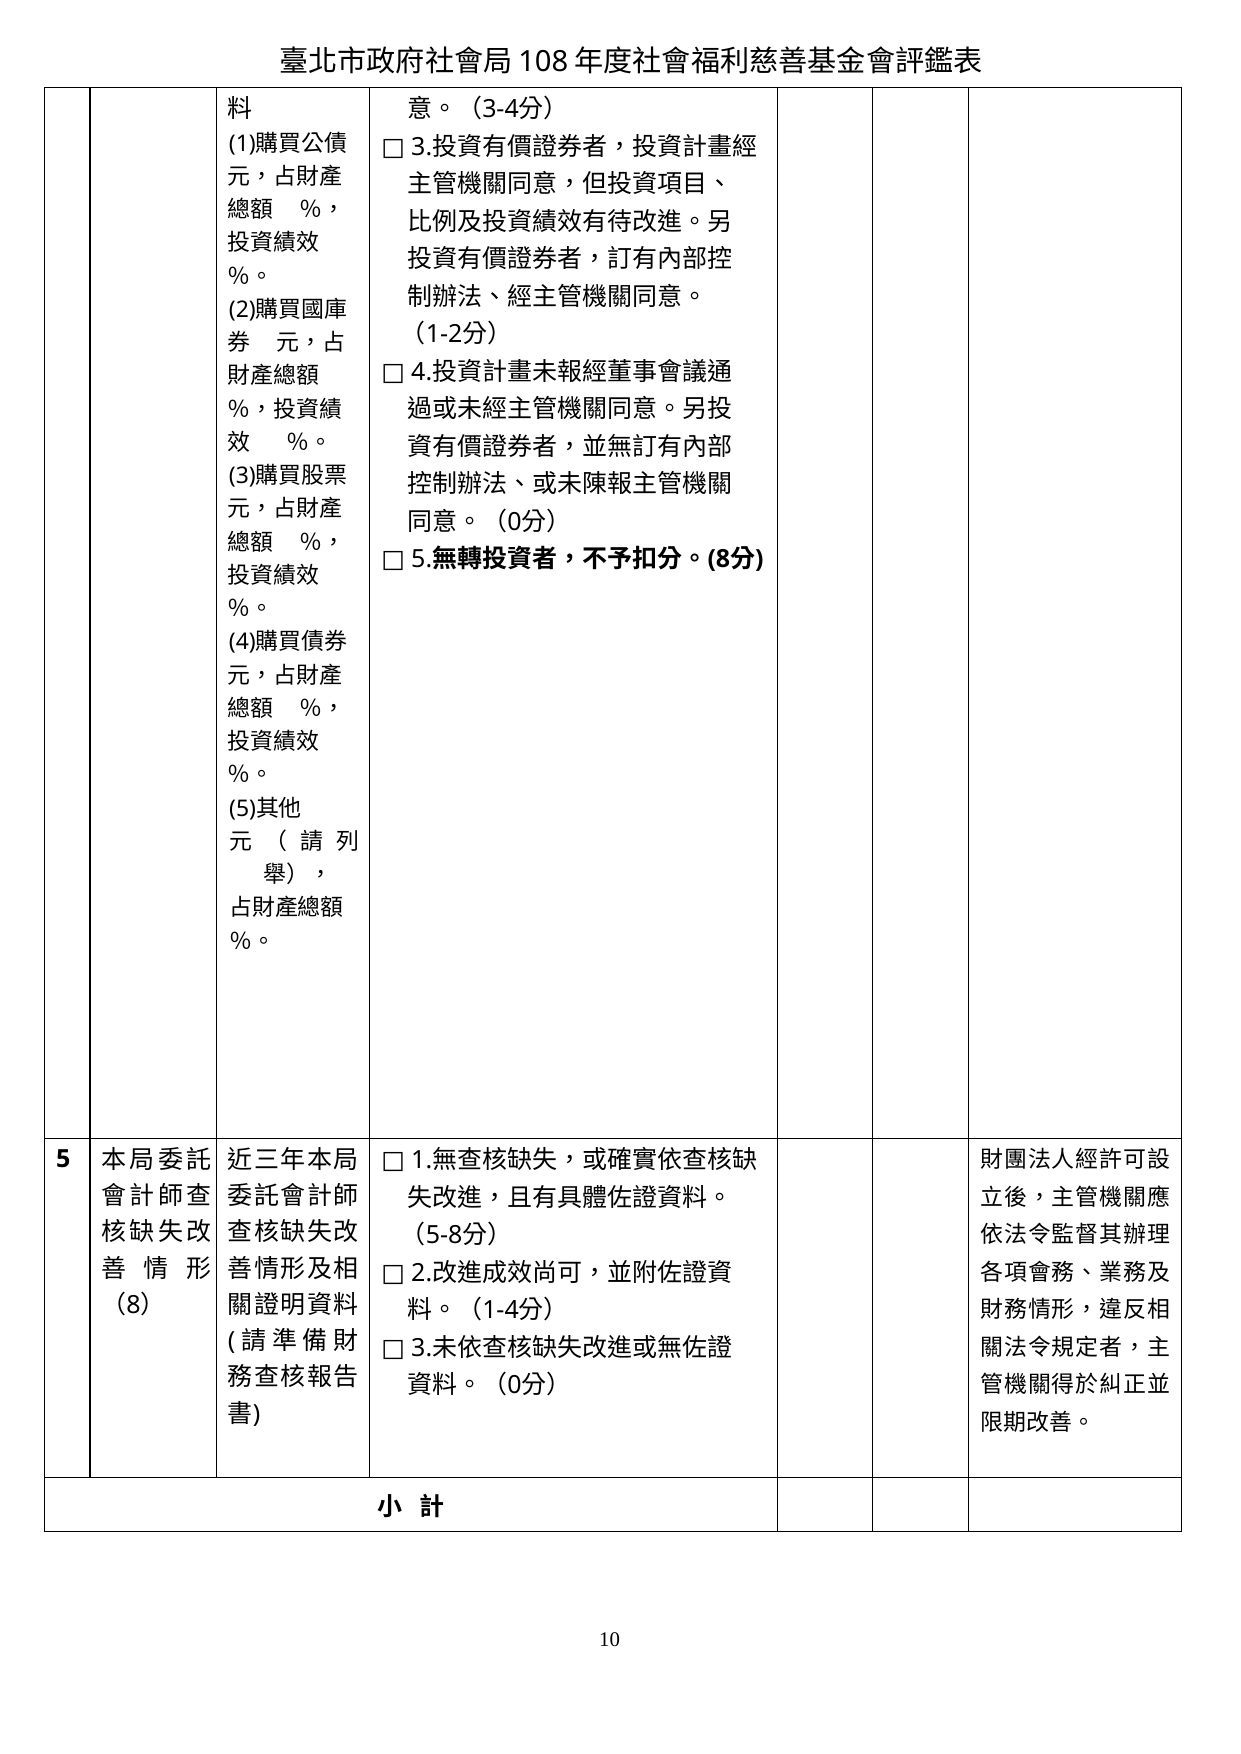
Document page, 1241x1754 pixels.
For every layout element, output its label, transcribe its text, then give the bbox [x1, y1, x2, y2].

table_cell [969, 88, 1181, 1138]
table_cell [873, 88, 968, 1138]
table_cell [778, 88, 872, 1138]
table_cell 意。（3-4分） □ 3.投資有價證券者，投資計畫經 主管機關同意，但投資項目、 比例及投資績效有待改進。另 投資有價證券者，訂有內部控 制辦法、經主管機關同意。 （1-2分） □ 4.投資計畫未報經董事會議通 過或未經主管機關同意。另投 資有價證券者，並無訂有內部 控制辦法、或未陳報主管機關 同意。（0分） □ 5.無轉投資者，不予扣分。(8分) [370, 88, 777, 1138]
table_cell 本局委託會計師查核缺失改善情形（8） [91, 1139, 216, 1477]
table_cell [873, 1139, 968, 1477]
table_cell [873, 1478, 968, 1531]
table_cell [969, 1478, 1181, 1531]
table_cell □ 1.無查核缺失，或確實依查核缺 失改進，且有具體佐證資料。 （5-8分） □ 2.改進成效尚可，並附佐證資 料。（1-4分） □ 3.未依查核缺失改進或無佐證 資料。（0分） [370, 1139, 777, 1477]
table_cell [91, 88, 216, 1138]
table_cell 財團法人經許可設立後，主管機關應依法令監督其辦理各項會務、業務及財務情形，違反相關法令規定者，主管機關得於糾正並限期改善。 [969, 1139, 1181, 1477]
table_cell [45, 88, 89, 1138]
table_cell 5 [45, 1139, 89, 1477]
table_cell 小 計 [45, 1478, 777, 1531]
table_cell [778, 1478, 872, 1531]
table_cell 近三年本局委託會計師查核缺失改善情形及相關證明資料(請準備財務查核報告書) [217, 1139, 369, 1477]
table_cell 料 (1)購買公債 元，占財產總額 ％，投資績效 ％。 (2)購買國庫券 元，占財產總額 ％，投資績效 ％。 (3)購買股票 元，占財產總額 ％，投資績效 ％。 (4)購買債券 元，占財產總額 ％，投資績效 ％。 (5)其他 元（請列舉）， 占財產總額 ％。 [217, 88, 369, 1138]
table_cell [778, 1139, 872, 1477]
